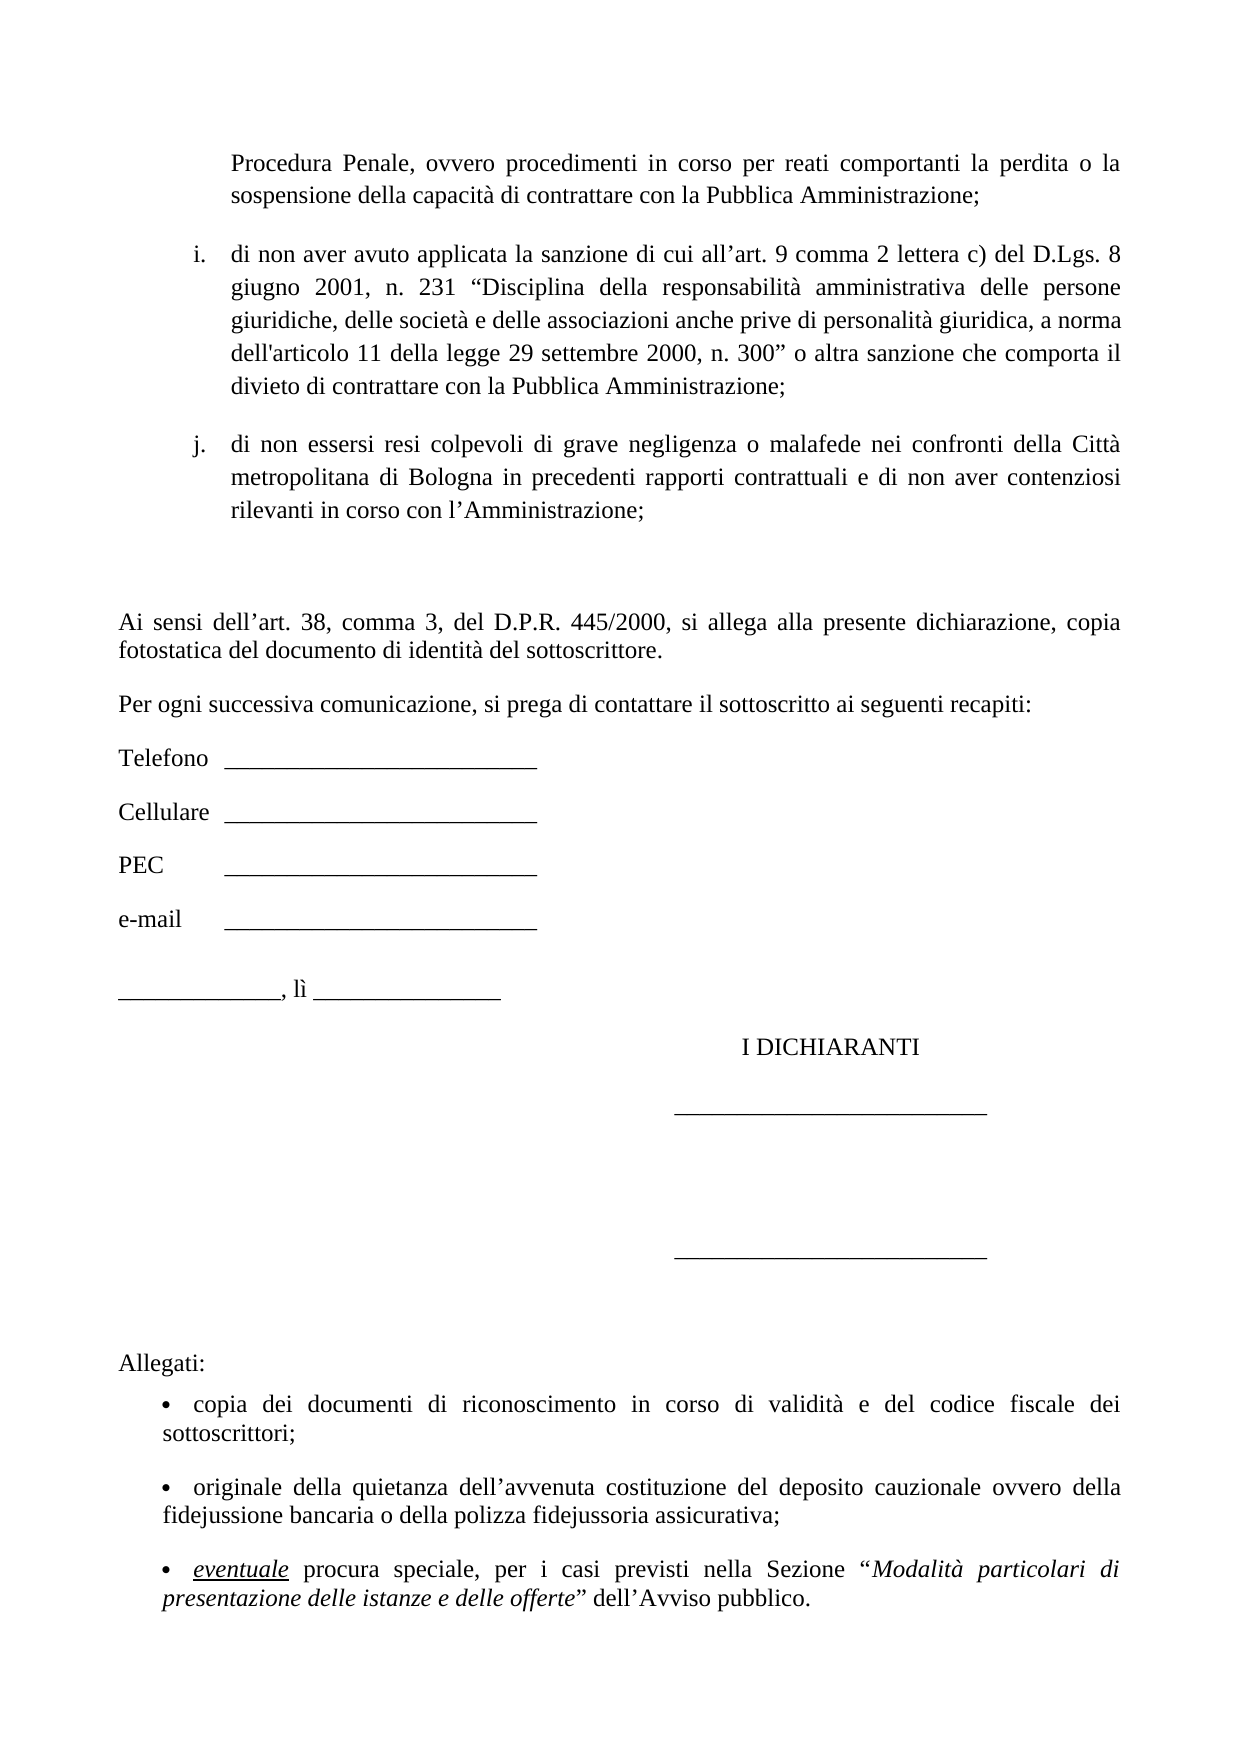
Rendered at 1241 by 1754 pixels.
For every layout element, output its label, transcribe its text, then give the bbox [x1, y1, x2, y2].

list originale della quietanza dell’avvenuta costituzione del deposito cauzionale ovvero della fidejussione bancaria o della polizza fidejussoria assicurativa; [162, 1472, 1122, 1529]
text _________________________ [118, 1233, 1122, 1262]
list di non aver avuto applicata la sanzione di cui all’art. 9 comma 2 lettera c) del D.Lgs. 8 giugno 2001, n. 231 “Disciplina della responsabilità amministrativa delle persone giuridiche, delle società e delle associazioni anche prive di personalità giuridica, a norma dell'articolo 11 della legge 29 settembre 2000, n. 300” o altra sanzione che comporta il divieto di contrattare con la Pubblica Amministrazione; [193, 239, 1122, 399]
text _________________________ [118, 1089, 1122, 1118]
text I DICHIARANTI [118, 1032, 1122, 1060]
list eventuale procura speciale, per i casi previsti nella Sezione “Modalità particolari di presentazione delle istanze e delle offerte” dell’Avviso pubblico. [162, 1554, 1122, 1612]
text Per ogni successiva comunicazione, si prega di contattare il sottoscritto ai seguenti recapiti: [118, 689, 1122, 718]
text e-mail _________________________ [118, 904, 1122, 933]
list di non essersi resi colpevoli di grave negligenza o malafede nei confronti della Città metropolitana di Bologna in precedenti rapporti contrattuali e di non aver contenziosi rilevanti in corso con l’Amministrazione; [193, 429, 1122, 523]
text Allegati: [118, 1348, 1122, 1377]
text Ai sensi dell’art. 38, comma 3, del D.P.R. 445/2000, si allega alla presente dichiarazione, copia fotostatica del documento di identità del sottoscrittore. [118, 607, 1122, 664]
list Procedura Penale, ovvero procedimenti in corso per reati comportanti la perdita o la sospensione della capacità di contrattare con la Pubblica Amministrazione; [193, 148, 1122, 209]
text _____________, lì _______________ [118, 974, 1122, 1003]
text Cellulare _________________________ [118, 797, 1122, 825]
text Telefono _________________________ [118, 743, 1122, 772]
text PEC _________________________ [118, 850, 1122, 879]
list copia dei documenti di riconoscimento in corso di validità e del codice fiscale dei sottoscrittori; [162, 1389, 1122, 1447]
